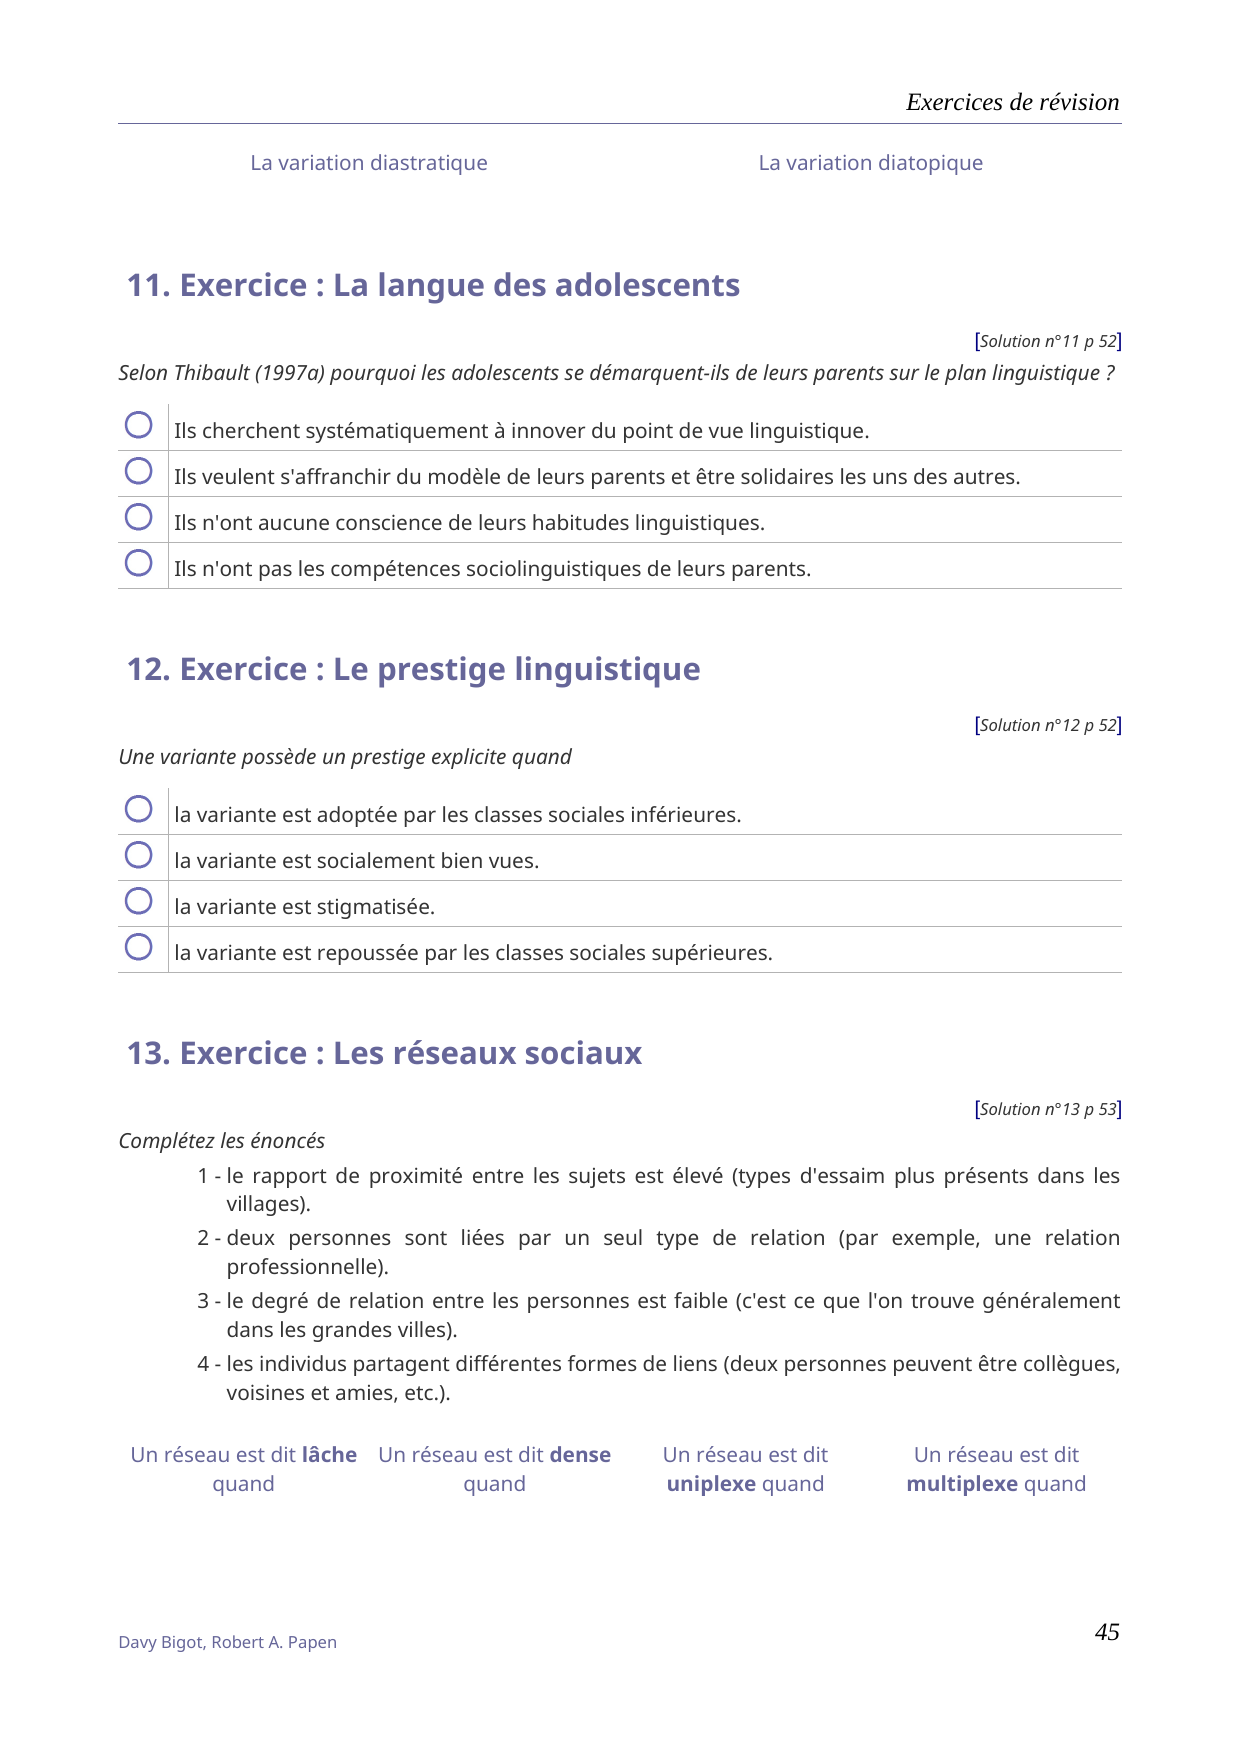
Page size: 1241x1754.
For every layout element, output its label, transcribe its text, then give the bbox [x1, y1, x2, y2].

list deux personnes sont liées par un seul type de relation (par exemple, une relation professionnelle). [156, 1223, 1122, 1280]
table_cell la variante est socialement bien vues. [169, 835, 1122, 880]
table_cell [118, 497, 168, 542]
table_header Ils cherchent systématiquement à innover du point de vue linguistique. [169, 404, 1122, 450]
table_cell [369, 1497, 620, 1525]
table_cell [620, 176, 1122, 204]
title Exercice : Le prestige linguistique [118, 647, 1122, 689]
text [Solution n°11 p 49] [118, 329, 1122, 352]
table_cell [118, 881, 168, 926]
picture [123, 931, 154, 962]
list le degré de relation entre les personnes est faible (c'est ce que l'on trouve généralement dans les grandes villes). [156, 1286, 1122, 1343]
picture [123, 840, 154, 870]
picture [123, 455, 154, 486]
title Exercice : Les réseaux sociaux [118, 1031, 1122, 1074]
table_cell Ils veulent s'affranchir du modèle de leurs parents et être solidaires les uns des autres. [169, 451, 1122, 496]
list les individus partagent différentes formes de liens (deux personnes peuvent être collègues, voisines et amies, etc.). [156, 1349, 1122, 1406]
table_cell [620, 1497, 871, 1525]
title Exercice : La langue des adolescents [118, 263, 1122, 305]
table_header Un réseau est dit uniplexe quand [620, 1435, 871, 1497]
table_header Un réseau est dit multiplexe quand [871, 1435, 1122, 1497]
picture [123, 794, 154, 824]
table_cell [118, 927, 168, 972]
picture [123, 547, 154, 578]
picture [123, 501, 154, 532]
picture [123, 410, 154, 440]
table_cell la variante est repoussée par les classes sociales supérieures. [169, 927, 1122, 972]
table_cell [118, 176, 620, 204]
text Complétez les énoncés [118, 1126, 1122, 1155]
list le rapport de proximité entre les sujets est élevé (types d'essaim plus présents dans les villages). [156, 1161, 1122, 1218]
text [Solution n°13 p 49] [118, 1097, 1122, 1120]
table_cell [118, 1497, 369, 1525]
text [Solution n°12 p 49] [118, 713, 1122, 736]
picture [123, 886, 154, 916]
table_cell [871, 1497, 1122, 1525]
table_cell la variante est stigmatisée. [169, 881, 1122, 926]
table_header [118, 404, 168, 450]
table_header Un réseau est dit lâche quand [118, 1435, 369, 1497]
table_cell [118, 543, 168, 588]
table_header La variation diatopique [620, 142, 1122, 176]
table_cell [118, 835, 168, 880]
table_cell Ils n'ont pas les compétences sociolinguistiques de leurs parents. [169, 543, 1122, 588]
text Selon Thibault (1997a) pourquoi les adolescents se démarquent-ils de leurs parents sur le plan linguistique ? [118, 358, 1122, 386]
table_cell [118, 451, 168, 496]
table_cell Ils n'ont aucune conscience de leurs habitudes linguistiques. [169, 497, 1122, 542]
table_header Un réseau est dit dense quand [369, 1435, 620, 1497]
text Une variante possède un prestige explicite quand [118, 742, 1122, 771]
table_header la variante est adoptée par les classes sociales inférieures. [169, 788, 1122, 834]
table_header La variation diastratique [118, 142, 620, 176]
table_header [118, 788, 168, 834]
